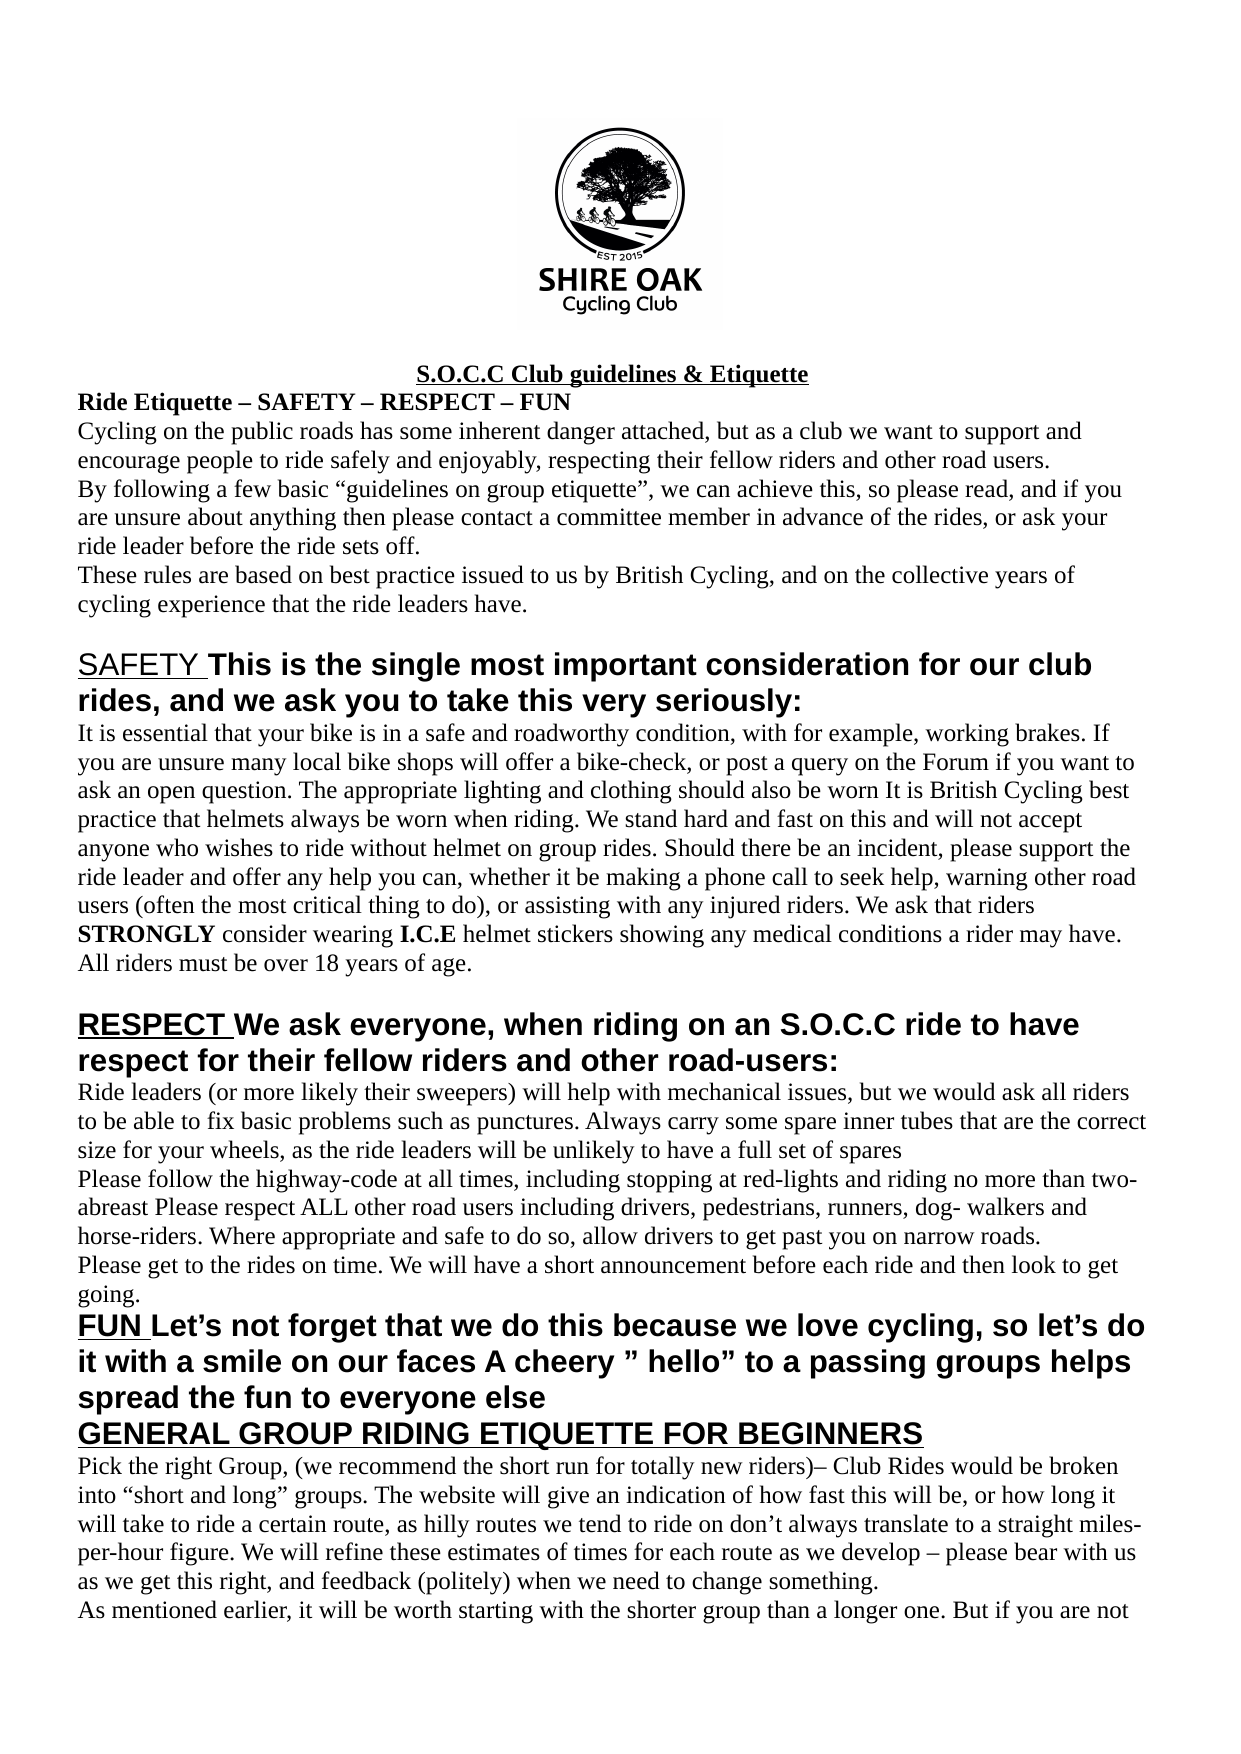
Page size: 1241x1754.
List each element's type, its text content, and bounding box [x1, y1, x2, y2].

text It is essential that your bike is in a safe and roadworthy condition, with for example, working brakes. If you are unsure many local bike shops will offer a bike-check, or post a query on the Forum if you want to ask an open question. The appropriate lighting and clothing should also be worn It is British Cycling best practice that helmets always be worn when riding. We stand hard and fast on this and will not accept anyone who wishes to ride without helmet on group rides. Should there be an incident, please support the ride leader and offer any help you can, whether it be making a phone call to seek help, warning other road users (often the most critical thing to do), or assisting with any injured riders. We ask that riders STRONGLY consider wearing I.C.E helmet stickers showing any medical conditions a rider may have. [77, 718, 1147, 948]
text By following a few basic “guidelines on group etiquette”, we can achieve this, so please read, and if you are unsure about anything then please contact a committee member in advance of the rides, or ask your ride leader before the ride sets off. [77, 474, 1147, 560]
text Please get to the rides on time. We will have a short announcement before each ride and then look to get going. [77, 1250, 1147, 1307]
text As mentioned earlier, it will be worth starting with the shorter group than a longer one. But if you are not [77, 1595, 1147, 1624]
text Pick the right Group, (we recommend the short run for totally new riders)– Club Rides would be broken into “short and long” groups. The website will give an indication of how fast this will be, or how long it will take to ride a certain route, as hilly routes we tend to ride on don’t always translate to a straight miles-per-hour figure. We will refine these estimates of times for each route as we develop – please bear with us as we get this right, and feedback (politely) when we need to change something. [77, 1451, 1147, 1595]
text Please follow the highway-code at all times, including stopping at red-lights and riding no more than two-abreast Please respect ALL other road users including drivers, pedestrians, runners, dog- walkers and horse-riders. Where appropriate and safe to do so, allow drivers to get past you on narrow roads. [77, 1164, 1147, 1250]
text All riders must be over 18 years of age. [77, 948, 1147, 977]
picture [517, 118, 724, 330]
text GENERAL GROUP RIDING ETIQUETTE FOR BEGINNERS [77, 1415, 1147, 1451]
text Ride leaders (or more likely their sweepers) will help with mechanical issues, but we would ask all riders to be able to fix basic problems such as punctures. Always carry some spare inner tubes that are the correct size for your wheels, as the ride leaders will be unlikely to have a full set of spares [77, 1077, 1147, 1164]
text Ride Etiquette – SAFETY – RESPECT – FUN [77, 387, 1147, 416]
text SAFETY This is the single most important consideration for our club rides, and we ask you to take this very seriously: [77, 646, 1147, 718]
text These rules are based on best practice issued to us by British Cycling, and on the collective years of cycling experience that the ride leaders have. [77, 560, 1147, 617]
text RESPECT We ask everyone, when riding on an S.O.C.C ride to have respect for their fellow riders and other road-users: [77, 1006, 1147, 1077]
text Cycling on the public roads has some inherent danger attached, but as a club we want to support and encourage people to ride safely and enjoyably, respecting their fellow riders and other road users. [77, 416, 1147, 474]
text S.O.C.C Club guidelines & Etiquette [77, 359, 1147, 387]
text FUN Let’s not forget that we do this because we love cycling, so let’s do it with a smile on our faces A cheery ” hello” to a passing groups helps spread the fun to everyone else [77, 1307, 1147, 1415]
